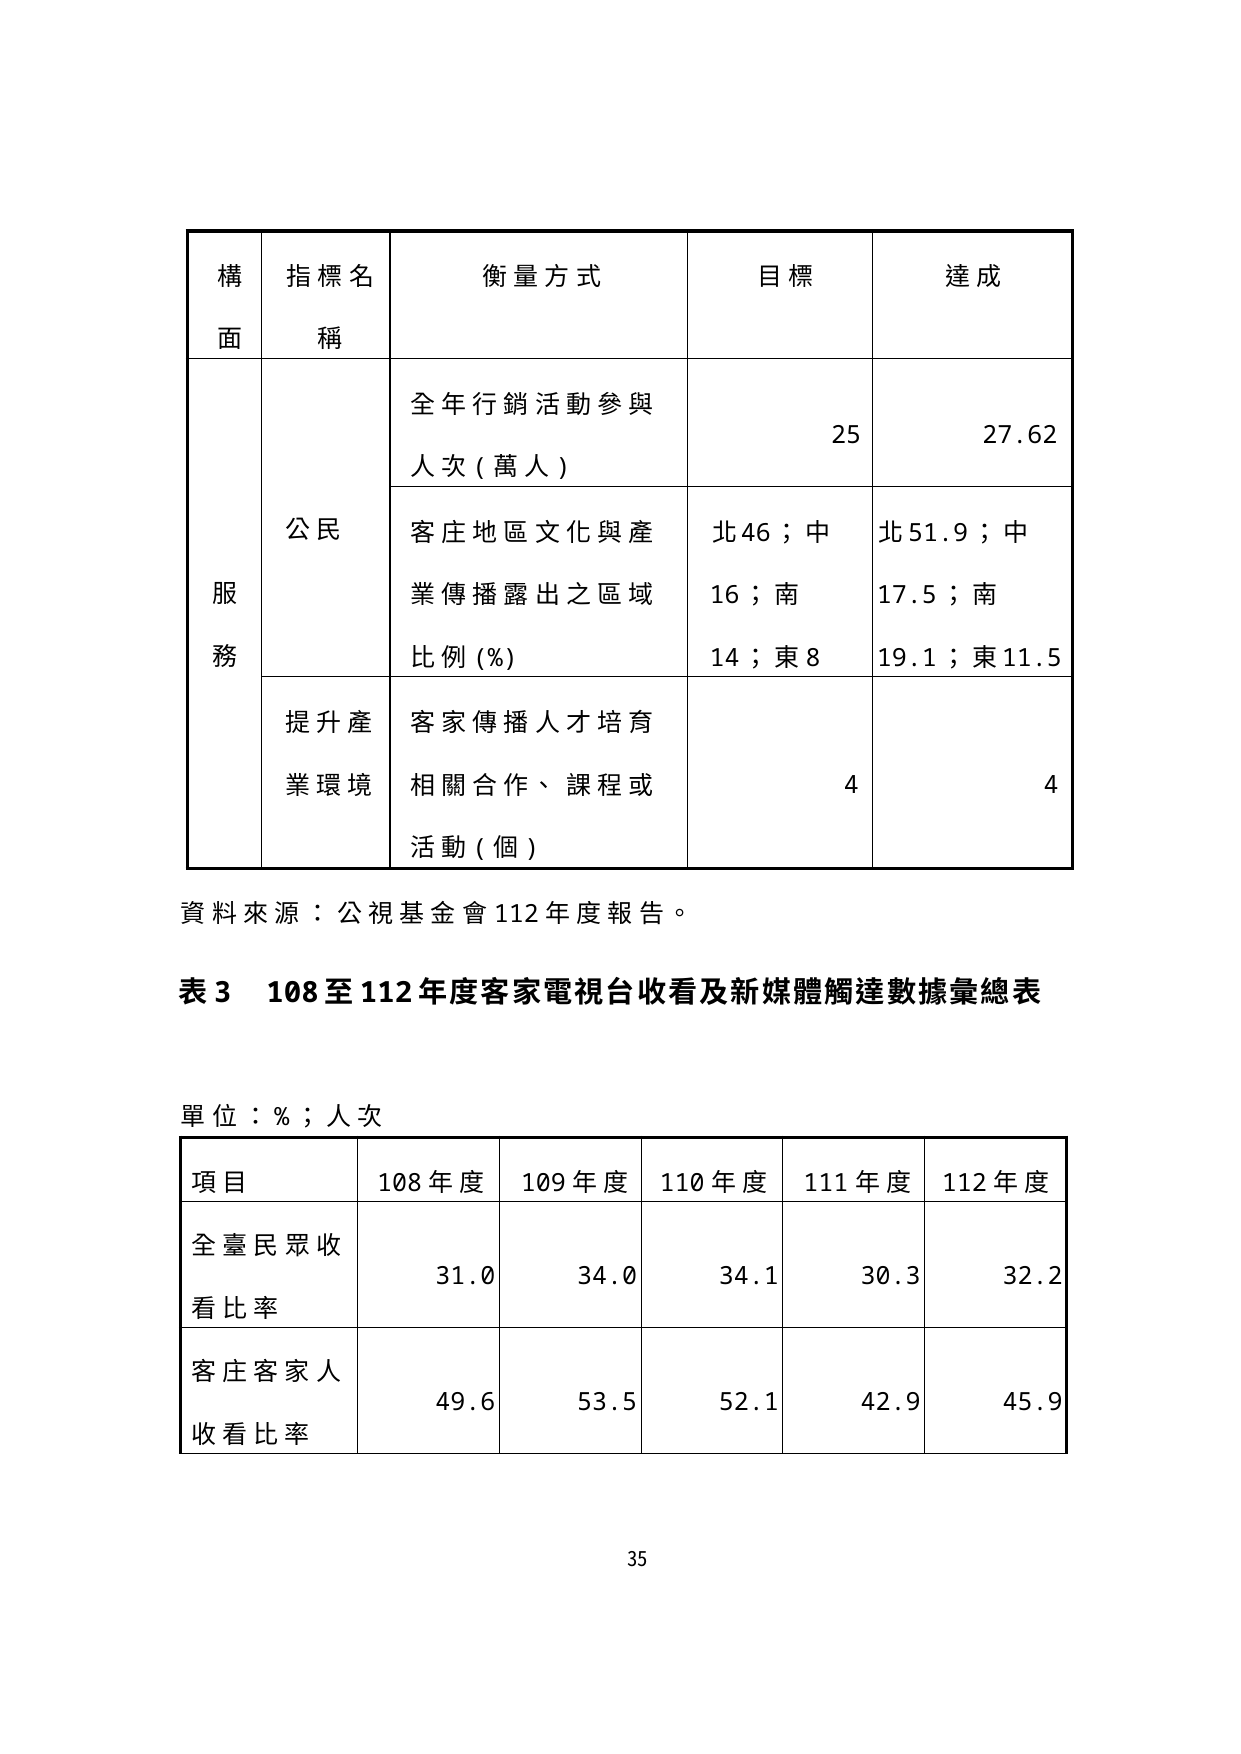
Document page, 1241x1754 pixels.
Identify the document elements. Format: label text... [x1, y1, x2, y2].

table_cell 全臺民眾收看比率 [182, 1202, 357, 1327]
table_cell 客庄客家人收看比率 [182, 1328, 357, 1453]
table_cell 52.1 [642, 1328, 782, 1453]
table_cell 4 [873, 677, 1071, 867]
table_cell 34.0 [500, 1202, 641, 1327]
table_cell 提升產業環境 [262, 677, 389, 867]
table_header 111年度 [783, 1139, 924, 1201]
table_cell 全年行銷活動參與人次(萬人) [391, 359, 687, 486]
table_header 目標 [688, 233, 872, 357]
table_cell 客庄地區文化與產業傳播露出之區域比例(%) [391, 487, 687, 676]
table_cell 北46；中16；南14；東8 [688, 487, 872, 676]
text 資料來源：公視基金會112年度報告。 [177, 870, 1063, 932]
table_header 108年度 [358, 1139, 499, 1201]
table_cell 31.0 [358, 1202, 499, 1327]
table_header 構面 [189, 233, 261, 357]
table_cell 25 [688, 359, 872, 486]
table_cell 27.62 [873, 359, 1071, 486]
table_header 項目 [182, 1139, 357, 1201]
table_cell 34.1 [642, 1202, 782, 1327]
text 單位：%；人次 [177, 1011, 1063, 1136]
table_cell 49.6 [358, 1328, 499, 1453]
table_header 衡量方式 [391, 233, 687, 357]
table_cell 服務 [189, 359, 261, 867]
table_cell 客家傳播人才培育相關合作、課程或活動(個) [391, 677, 687, 867]
table_cell 45.9 [925, 1328, 1065, 1453]
table_cell 4 [688, 677, 872, 867]
table_cell 42.9 [783, 1328, 924, 1453]
table_cell 53.5 [500, 1328, 641, 1453]
table_header 109年度 [500, 1139, 641, 1201]
table_header 達成 [873, 233, 1071, 357]
table_cell 北51.9；中17.5；南19.1；東11.5 [873, 487, 1071, 676]
table_cell 30.3 [783, 1202, 924, 1327]
table_header 指標名稱 [262, 233, 389, 357]
table_header 112年度 [925, 1139, 1065, 1201]
table_cell 公民 [262, 359, 389, 676]
table_cell 32.2 [925, 1202, 1065, 1327]
table_header 110年度 [642, 1139, 782, 1201]
text 表3 108至112年度客家電視台收看及新媒體觸達數據彙總表 [177, 948, 1063, 1011]
